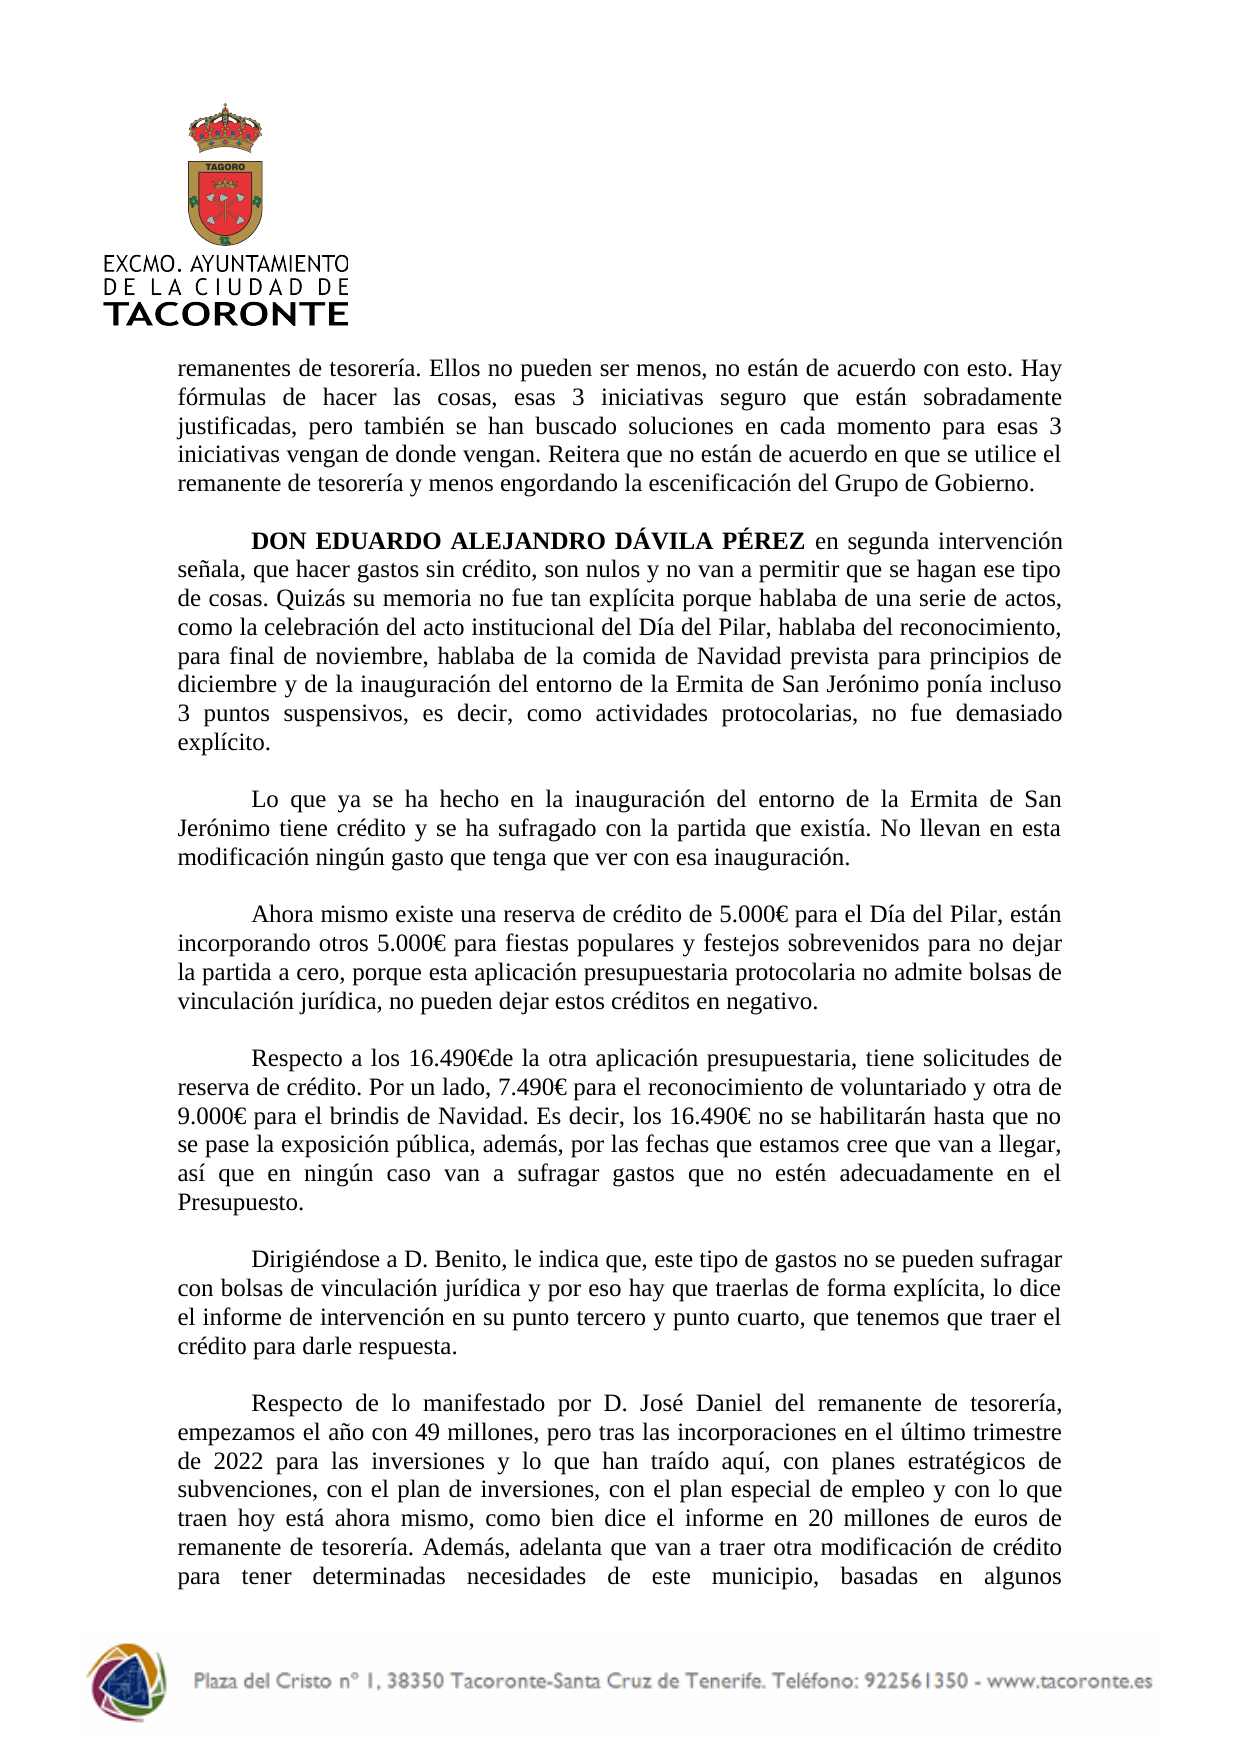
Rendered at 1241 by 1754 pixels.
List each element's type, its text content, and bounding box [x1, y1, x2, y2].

picture [103, 103, 348, 326]
text DON EDUARDO ALEJANDRO DÁVILA PÉREZ en segunda intervención señala, que hacer gastos sin crédito, son nulos y no van a permitir que se hagan ese tipo de cosas. Quizás su memoria no fue tan explícita porque hablaba de una serie de actos, como la celebración del acto institucional del Día del Pilar, hablaba del reconocimiento, para final de noviembre, hablaba de la comida de Navidad prevista para principios de diciembre y de la inauguración del entorno de la Ermita de San Jerónimo ponía incluso 3 puntos suspensivos, es decir, como actividades protocolarias, no fue demasiado explícito. [177, 526, 1063, 756]
picture [80, 1630, 1163, 1737]
text Dirigiéndose a D. Benito, le indica que, este tipo de gastos no se pueden sufragar con bolsas de vinculación jurídica y por eso hay que traerlas de forma explícita, lo dice el informe de intervención en su punto tercero y punto cuarto, que tenemos que traer el crédito para darle respuesta. [177, 1244, 1063, 1359]
text Respecto de lo manifestado por D. José Daniel del remanente de tesorería, empezamos el año con 49 millones, pero tras las incorporaciones en el último trimestre de 2022 para las inversiones y lo que han traído aquí, con planes estratégicos de subvenciones, con el plan de inversiones, con el plan especial de empleo y con lo que traen hoy está ahora mismo, como bien dice el informe en 20 millones de euros de remanente de tesorería. Además, adelanta que van a traer otra modificación de crédito para tener determinadas necesidades de este municipio, basadas en algunos [177, 1388, 1063, 1589]
text Respecto a los 16.490€de la otra aplicación presupuestaria, tiene solicitudes de reserva de crédito. Por un lado, 7.490€ para el reconocimiento de voluntariado y otra de 9.000€ para el brindis de Navidad. Es decir, los 16.490€ no se habilitarán hasta que no se pase la exposición pública, además, por las fechas que estamos cree que van a llegar, así que en ningún caso van a sufragar gastos que no estén adecuadamente en el Presupuesto. [177, 1043, 1063, 1216]
text Lo que ya se ha hecho en la inauguración del entorno de la Ermita de San Jerónimo tiene crédito y se ha sufragado con la partida que existía. No llevan en esta modificación ningún gasto que tenga que ver con esa inauguración. [177, 784, 1063, 871]
text remanentes de tesorería. Ellos no pueden ser menos, no están de acuerdo con esto. Hay fórmulas de hacer las cosas, esas 3 iniciativas seguro que están sobradamente justificadas, pero también se han buscado soluciones en cada momento para esas 3 iniciativas vengan de donde vengan. Reitera que no están de acuerdo en que se utilice el remanente de tesorería y menos engordando la escenificación del Grupo de Gobierno. [177, 353, 1063, 497]
text Ahora mismo existe una reserva de crédito de 5.000€ para el Día del Pilar, están incorporando otros 5.000€ para fiestas populares y festejos sobrevenidos para no dejar la partida a cero, porque esta aplicación presupuestaria protocolaria no admite bolsas de vinculación jurídica, no pueden dejar estos créditos en negativo. [177, 899, 1063, 1014]
